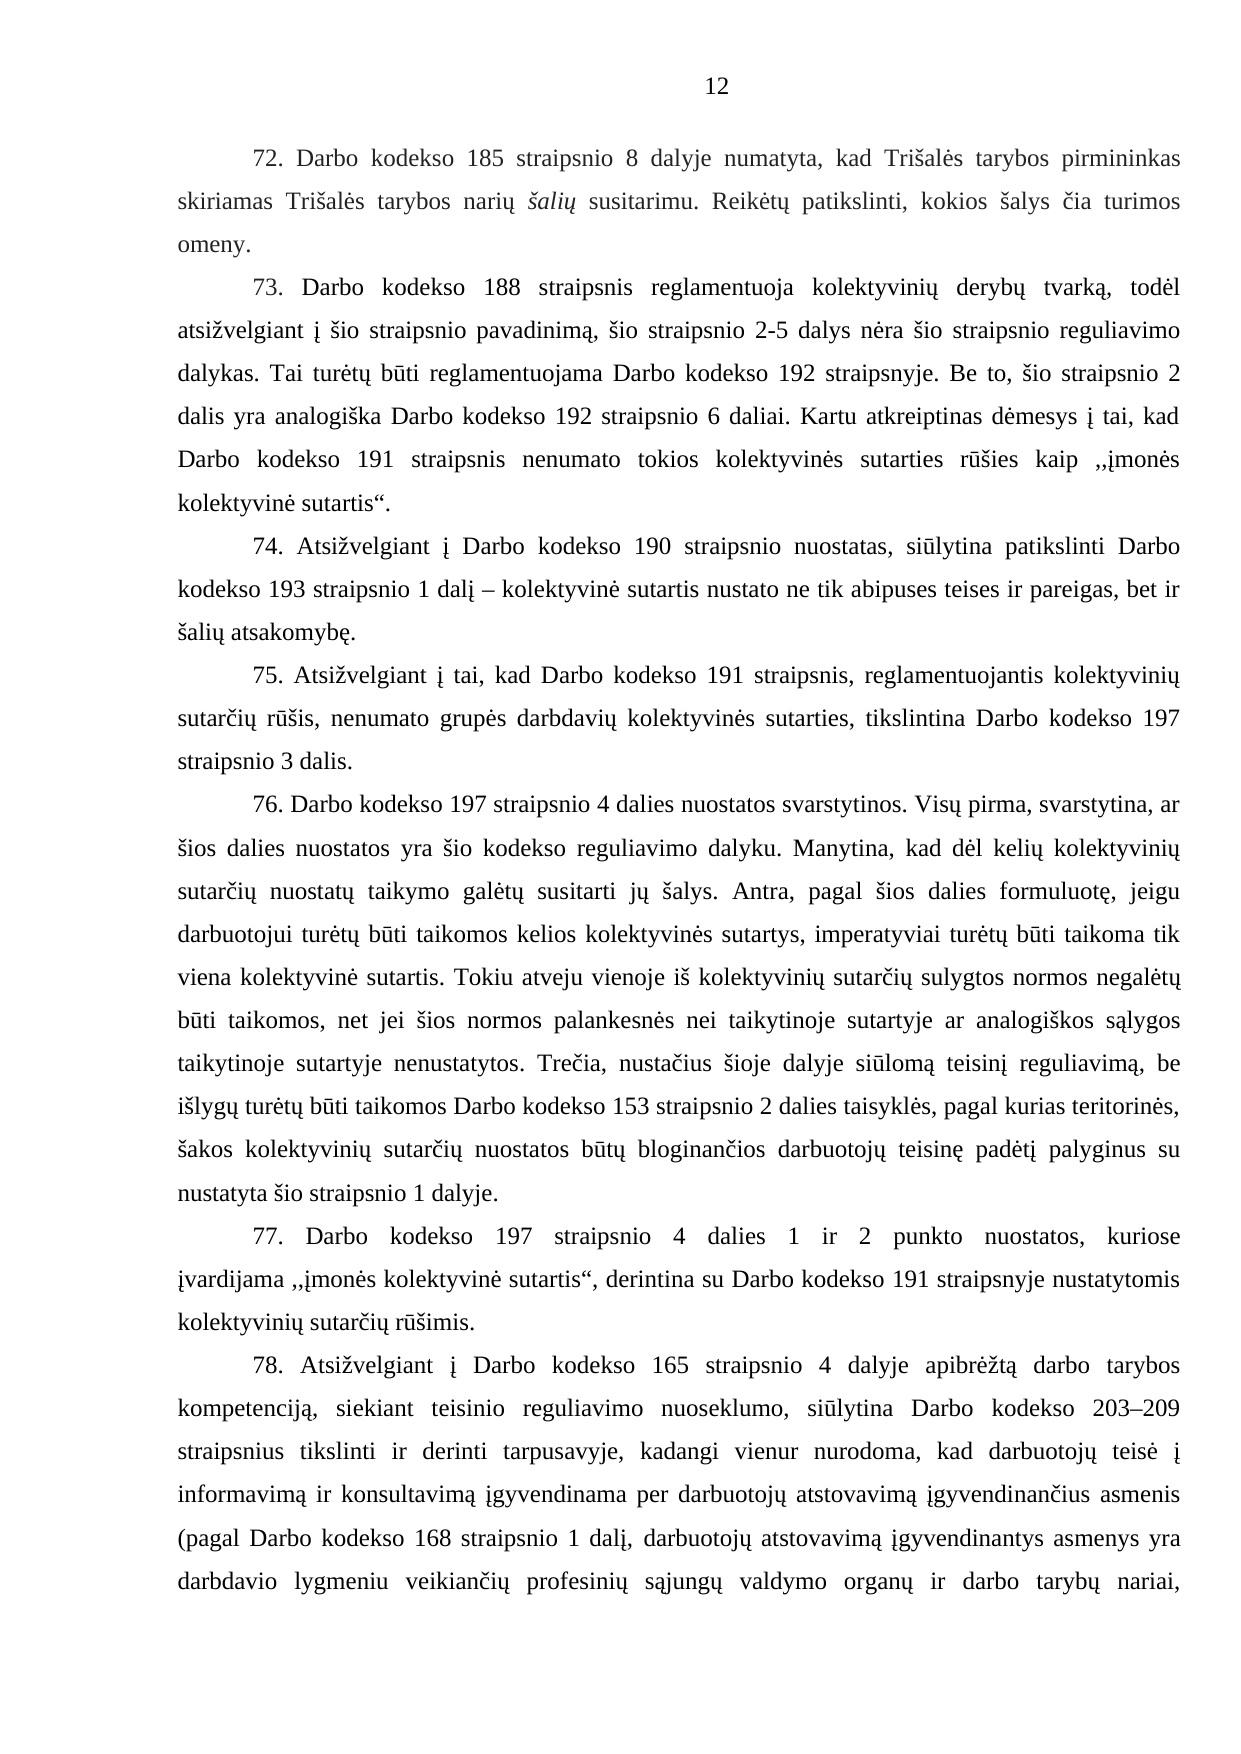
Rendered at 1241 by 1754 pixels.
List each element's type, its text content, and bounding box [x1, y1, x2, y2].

text 72. Darbo kodekso 185 straipsnio 8 dalyje numatyta, kad Trišalės tarybos pirmininkas skiriamas Trišalės tarybos narių šalių susitarimu. Reikėtų patikslinti, kokios šalys čia turimos omeny. [177, 143, 1181, 258]
text 75. Atsižvelgiant į tai, kad Darbo kodekso 191 straipsnis, reglamentuojantis kolektyvinių sutarčių rūšis, nenumato grupės darbdavių kolektyvinės sutarties, tikslintina Darbo kodekso 197 straipsnio 3 dalis. [177, 660, 1181, 775]
text 73. Darbo kodekso 188 straipsnis reglamentuoja kolektyvinių derybų tvarką, todėl atsižvelgiant į šio straipsnio pavadinimą, šio straipsnio 2-5 dalys nėra šio straipsnio reguliavimo dalykas. Tai turėtų būti reglamentuojama Darbo kodekso 192 straipsnyje. Be to, šio straipsnio 2 dalis yra analogiška Darbo kodekso 192 straipsnio 6 daliai. Kartu atkreiptinas dėmesys į tai, kad Darbo kodekso 191 straipsnis nenumato tokios kolektyvinės sutarties rūšies kaip ,,įmonės kolektyvinė sutartis“. [177, 272, 1181, 516]
text 74. Atsižvelgiant į Darbo kodekso 190 straipsnio nuostatas, siūlytina patikslinti Darbo kodekso 193 straipsnio 1 dalį – kolektyvinė sutartis nustato ne tik abipuses teises ir pareigas, bet ir šalių atsakomybę. [177, 531, 1181, 646]
text 78. Atsižvelgiant į Darbo kodekso 165 straipsnio 4 dalyje apibrėžtą darbo tarybos kompetenciją, siekiant teisinio reguliavimo nuoseklumo, siūlytina Darbo kodekso 203–209 straipsnius tikslinti ir derinti tarpusavyje, kadangi vienur nurodoma, kad darbuotojų teisė į informavimą ir konsultavimą įgyvendinama per darbuotojų atstovavimą įgyvendinančius asmenis (pagal Darbo kodekso 168 straipsnio 1 dalį, darbuotojų atstovavimą įgyvendinantys asmenys yra darbdavio lygmeniu veikiančių profesinių sąjungų valdymo organų ir darbo tarybų nariai, [177, 1350, 1181, 1594]
text 76. Darbo kodekso 197 straipsnio 4 dalies nuostatos svarstytinos. Visų pirma, svarstytina, ar šios dalies nuostatos yra šio kodekso reguliavimo dalyku. Manytina, kad dėl kelių kolektyvinių sutarčių nuostatų taikymo galėtų susitarti jų šalys. Antra, pagal šios dalies formuluotę, jeigu darbuotojui turėtų būti taikomos kelios kolektyvinės sutartys, imperatyviai turėtų būti taikoma tik viena kolektyvinė sutartis. Tokiu atveju vienoje iš kolektyvinių sutarčių sulygtos normos negalėtų būti taikomos, net jei šios normos palankesnės nei taikytinoje sutartyje ar analogiškos sąlygos taikytinoje sutartyje nenustatytos. Trečia, nustačius šioje dalyje siūlomą teisinį reguliavimą, be išlygų turėtų būti taikomos Darbo kodekso 153 straipsnio 2 dalies taisyklės, pagal kurias teritorinės, šakos kolektyvinių sutarčių nuostatos būtų bloginančios darbuotojų teisinę padėtį palyginus su nustatyta šio straipsnio 1 dalyje. [177, 789, 1181, 1206]
text 77. Darbo kodekso 197 straipsnio 4 dalies 1 ir 2 punkto nuostatos, kuriose įvardijama ,,įmonės kolektyvinė sutartis“, derintina su Darbo kodekso 191 straipsnyje nustatytomis kolektyvinių sutarčių rūšimis. [177, 1221, 1181, 1336]
